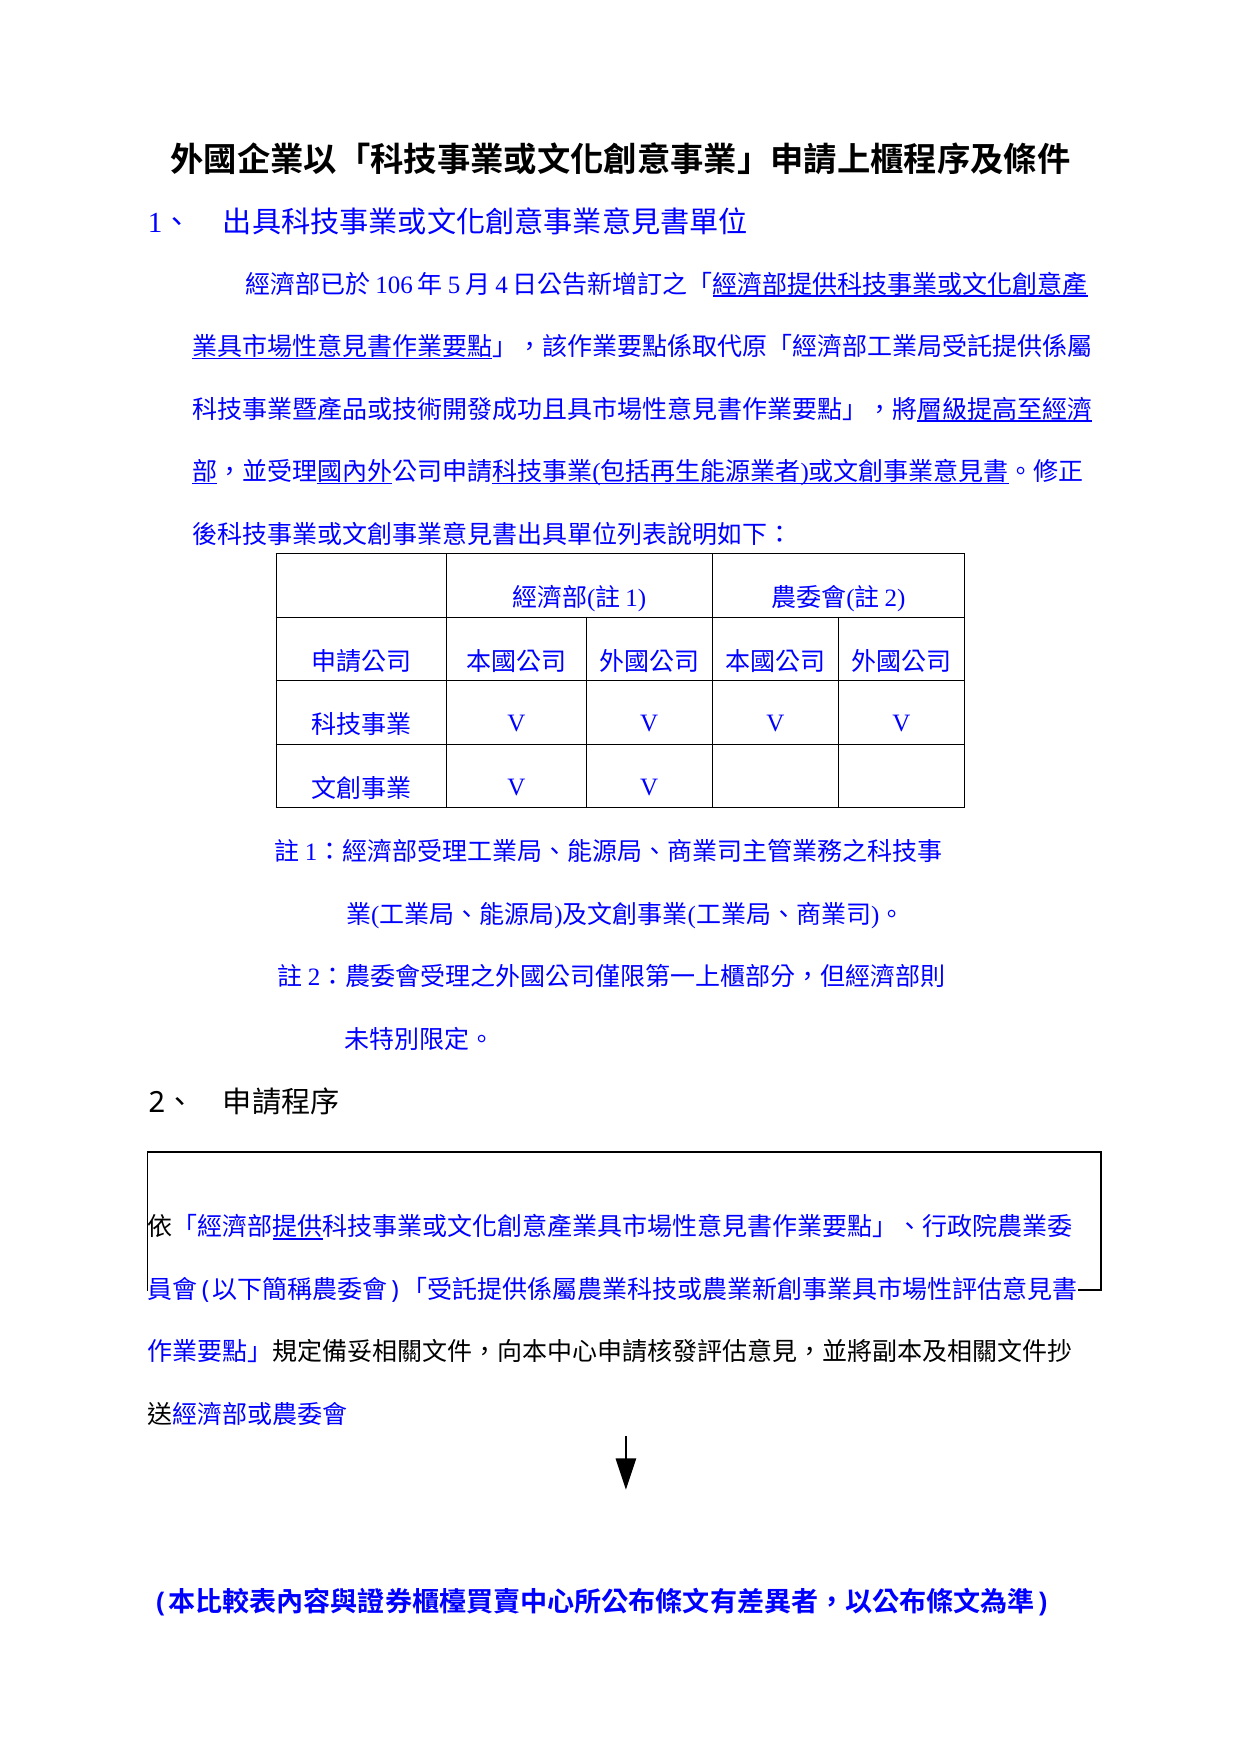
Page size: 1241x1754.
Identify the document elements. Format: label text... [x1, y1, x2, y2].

list 申請程序 [148, 1058, 1092, 1121]
table_header 經濟部(註1) [447, 554, 712, 617]
table_cell 外國公司 [587, 618, 712, 680]
text 經濟部已於106年5月4日公告新增訂之「經濟部提供科技事業或文化創意產業具市場性意見書作業要點」，該作業要點係取代原「經濟部工業局受託提供係屬科技事業暨產品或技術開發成功且具市場性意見書作業要點」，將層級提高至經濟部，並受理國內外公司申請科技事業(包括再生能源業者)或文創事業意見書。修正後科技事業或文創事業意見書出具單位列表說明如下： [192, 241, 1092, 553]
table_header [277, 554, 446, 617]
table_cell 本國公司 [447, 618, 586, 680]
table_cell 本國公司 [713, 618, 838, 680]
table_cell 科技事業 [277, 681, 446, 744]
text 註1：經濟部受理工業局、能源局、商業司主管業務之科技事業(工業局、能源局)及文創事業(工業局、商業司)。 [274, 808, 966, 933]
table_cell V [447, 681, 586, 744]
table_cell [839, 745, 964, 807]
text 依「經濟部提供科技事業或文化創意產業具市場性意見書作業要點」、行政院農業委員會(以下簡稱農委會)「受託提供係屬農業科技或農業新創事業具市場性評估意見書作業要點」規定備妥相關文件，向本中心申請核發評估意見，並將副本及相關文件抄送經濟部或農委會 [148, 1291, 1092, 1433]
table_cell V [713, 681, 838, 744]
table_cell V [587, 745, 712, 807]
table_cell 文創事業 [277, 745, 446, 807]
table_header 農委會(註2) [713, 554, 964, 617]
list 出具科技事業或文化創意事業意見書單位 [148, 178, 1092, 241]
text 註2：農委會受理之外國公司僅限第一上櫃部分，但經濟部則未特別限定。 [278, 933, 964, 1058]
text 外國企業以「科技事業或文化創意事業」申請上櫃程序及條件 [148, 116, 1092, 178]
table_cell 外國公司 [839, 618, 964, 680]
table_cell V [447, 745, 586, 807]
table_cell V [839, 681, 964, 744]
table_cell V [587, 681, 712, 744]
table_cell 申請公司 [277, 618, 446, 680]
table_cell [713, 745, 838, 807]
